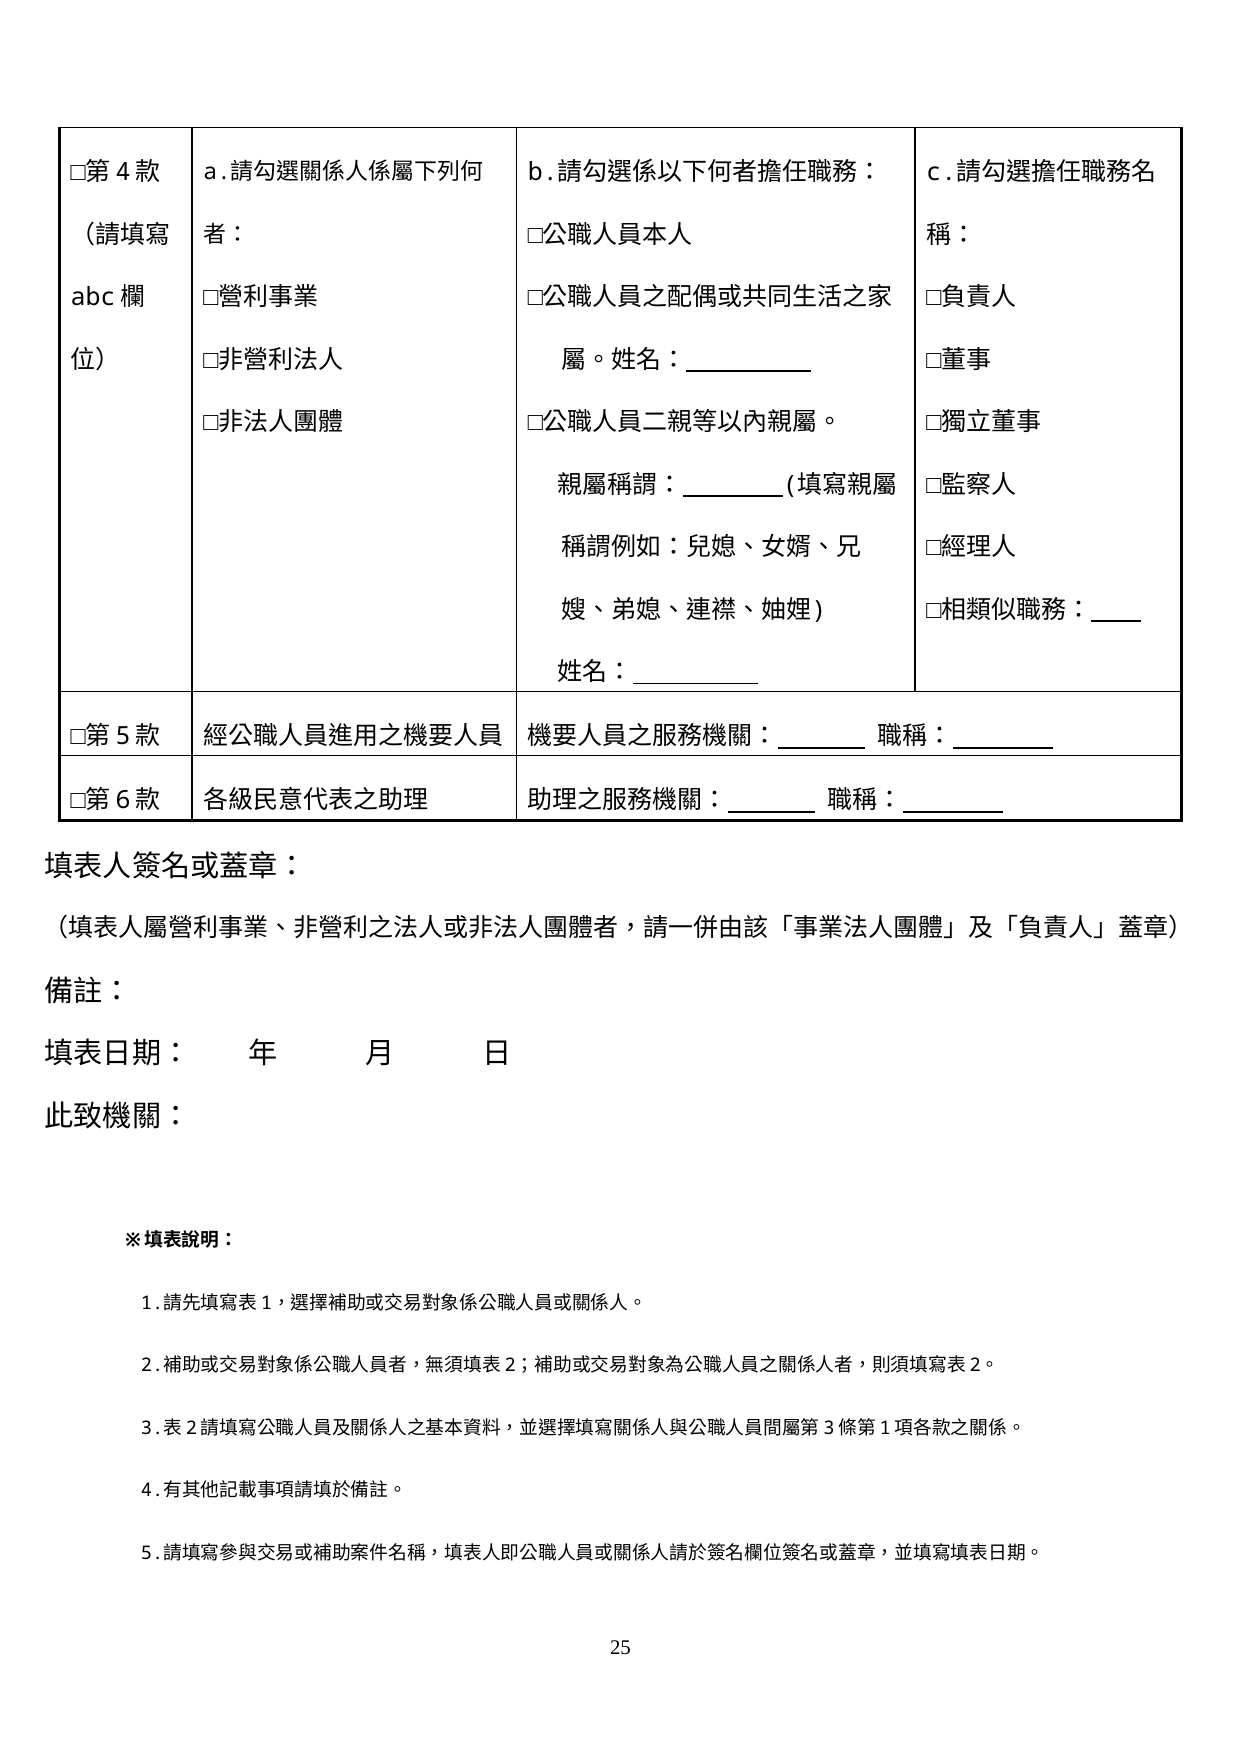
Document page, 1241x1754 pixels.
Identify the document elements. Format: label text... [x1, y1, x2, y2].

table_cell 經公職人員進用之機要人員 [193, 692, 516, 755]
table_cell □第4款 （請填寫abc欄位） [61, 128, 191, 691]
text 1.請先填寫表1，選擇補助或交易對象係公職人員或關係人。 [118, 1259, 1216, 1322]
table_cell b.請勾選係以下何者擔任職務： □公職人員本人 □公職人員之配偶或共同生活之家屬。姓名： □公職人員二親等以內親屬。 親屬稱謂： (填寫親屬稱謂例如：兒媳、女婿、兄嫂、弟媳、連襟、妯娌) 姓名： [517, 128, 914, 691]
table_cell c.請勾選擔任職務名稱： □負責人 □董事 □獨立董事 □監察人 □經理人 □相類似職務： [916, 128, 1180, 691]
table_cell □第6款 [61, 756, 191, 819]
table_cell 各級民意代表之助理 [193, 756, 516, 819]
text （填表人屬營利事業、非營利之法人或非法人團體者，請一併由該「事業法人團體」及「負責人」蓋章） [43, 884, 1197, 947]
table_cell a.請勾選關係人係屬下列何者： □營利事業 □非營利法人 □非法人團體 [193, 128, 516, 691]
text 3.表2請填寫公職人員及關係人之基本資料，並選擇填寫關係人與公職人員間屬第3條第1項各款之關係。 [118, 1384, 1216, 1447]
table_cell 機要人員之服務機關： 職稱： [517, 692, 1180, 755]
table_cell 助理之服務機關： 職稱： [517, 756, 1180, 819]
text 4.有其他記載事項請填於備註。 [118, 1447, 1216, 1509]
text 備註： [44, 947, 1122, 1009]
text 填表人簽名或蓋章： [44, 822, 1122, 884]
text 此致機關： [44, 1072, 1122, 1134]
text ※填表說明： [122, 1197, 1122, 1259]
text 5.請填寫參與交易或補助案件名稱，填表人即公職人員或關係人請於簽名欄位簽名或蓋章，並填寫填表日期。 [118, 1509, 1216, 1572]
text 填表日期： 年 月 日 [44, 1009, 1122, 1072]
table_cell □第5款 [61, 692, 191, 755]
text 2.補助或交易對象係公職人員者，無須填表2；補助或交易對象為公職人員之關係人者，則須填寫表2。 [118, 1322, 1216, 1384]
